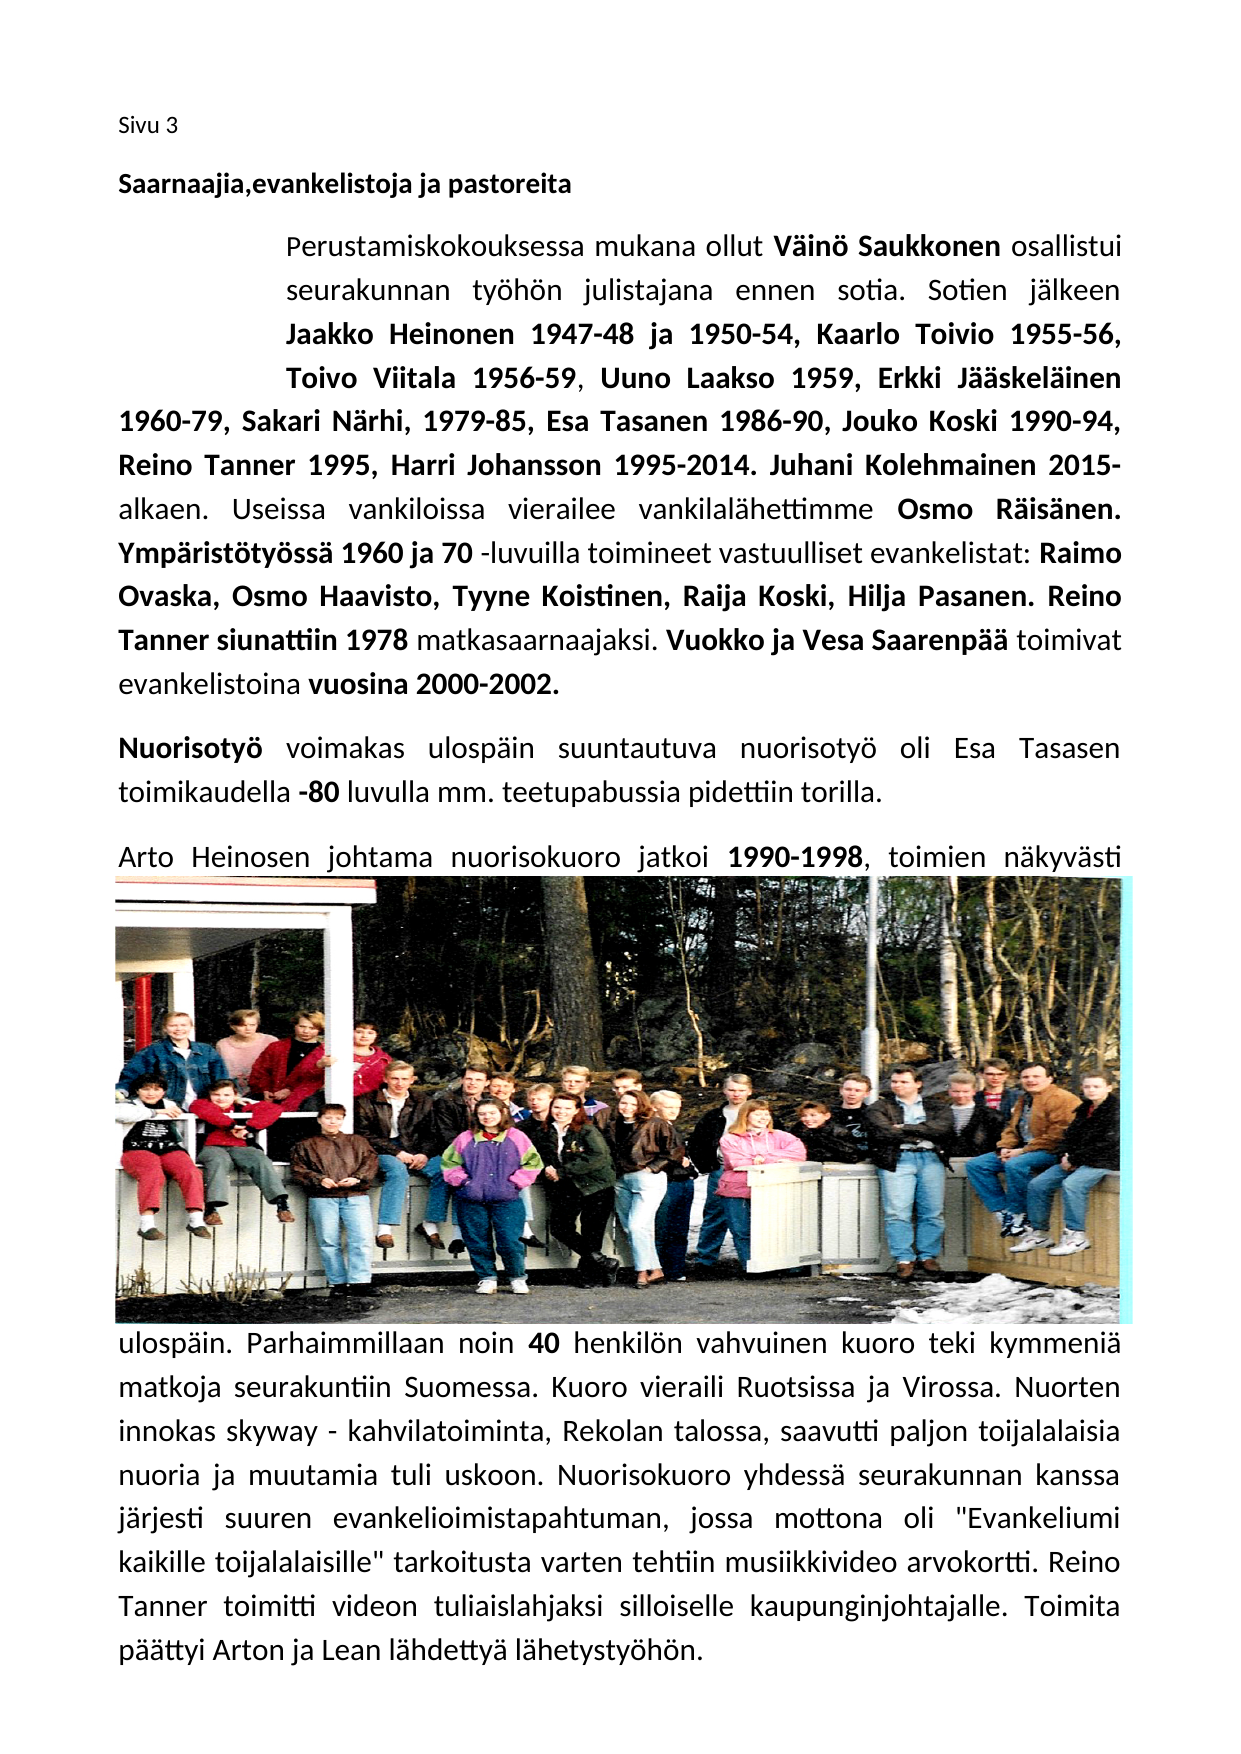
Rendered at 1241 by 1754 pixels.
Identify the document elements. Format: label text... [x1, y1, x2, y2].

text Perustamiskokouksessa mukana ollut Väinö Saukkonen osallistui seurakunnan työhön julistajana ennen sotia. Sotien jälkeen Jaakko Heinonen 1947-48 ja 1950-54, Kaarlo Toivio 1955-56, Toivo Viitala 1956-59, Uuno Laakso 1959, Erkki Jääskeläinen 1960-79, Sakari Närhi, 1979-85, Esa Tasanen 1986-90, Jouko Koski 1990-94, Reino Tanner 1995, Harri Johansson 1995-2014. Juhani Kolehmainen 2015- alkaen. Useissa vankiloissa vierailee vankilalähettimme Osmo Räisänen. Ympäristötyössä 1960 ja 70 -luvuilla toimineet vastuulliset evankelistat: Raimo Ovaska, Osmo Haavisto, Tyyne Koistinen, Raija Koski, Hilja Pasanen. Reino Tanner siunattiin 1978 matkasaarnaajaksi. Vuokko ja Vesa Saarenpää toimivat evankelistoina vuosina 2000-2002. [118, 227, 1122, 702]
text Arto Heinosen johtama nuorisokuoro jatkoi 1990-1998, toimien näkyvästi [118, 837, 1122, 876]
text ulospäin. Parhaimmillaan noin 40 henkilön vahvuinen kuoro teki kymmeniä matkoja seurakuntiin Suomessa. Kuoro vieraili Ruotsissa ja Virossa. Nuorten innokas skyway - kahvilatoiminta, Rekolan talossa, saavutti paljon toijalalaisia nuoria ja muutamia tuli uskoon. Nuorisokuoro yhdessä seurakunnan kanssa järjesti suuren evankelioimistapahtuman, jossa mottona oli "Evankeliumi kaikille toijalalaisille" tarkoitusta varten tehtiin musiikkivideo arvokortti. Reino Tanner toimitti videon tuliaislahjaksi silloiselle kaupunginjohtajalle. Toimita päättyi Arton ja Lean lähdettyä lähetystyöhön. [118, 1324, 1122, 1668]
picture [115, 876, 1133, 1324]
text Sivu 3 [118, 109, 1122, 139]
text Nuorisotyö voimakas ulospäin suuntautuva nuorisotyö oli Esa Tasasen toimikaudella -80 luvulla mm. teetupabussia pidettiin torilla. [118, 729, 1122, 811]
text Saarnaajia,evankelistoja ja pastoreita [118, 165, 1122, 200]
